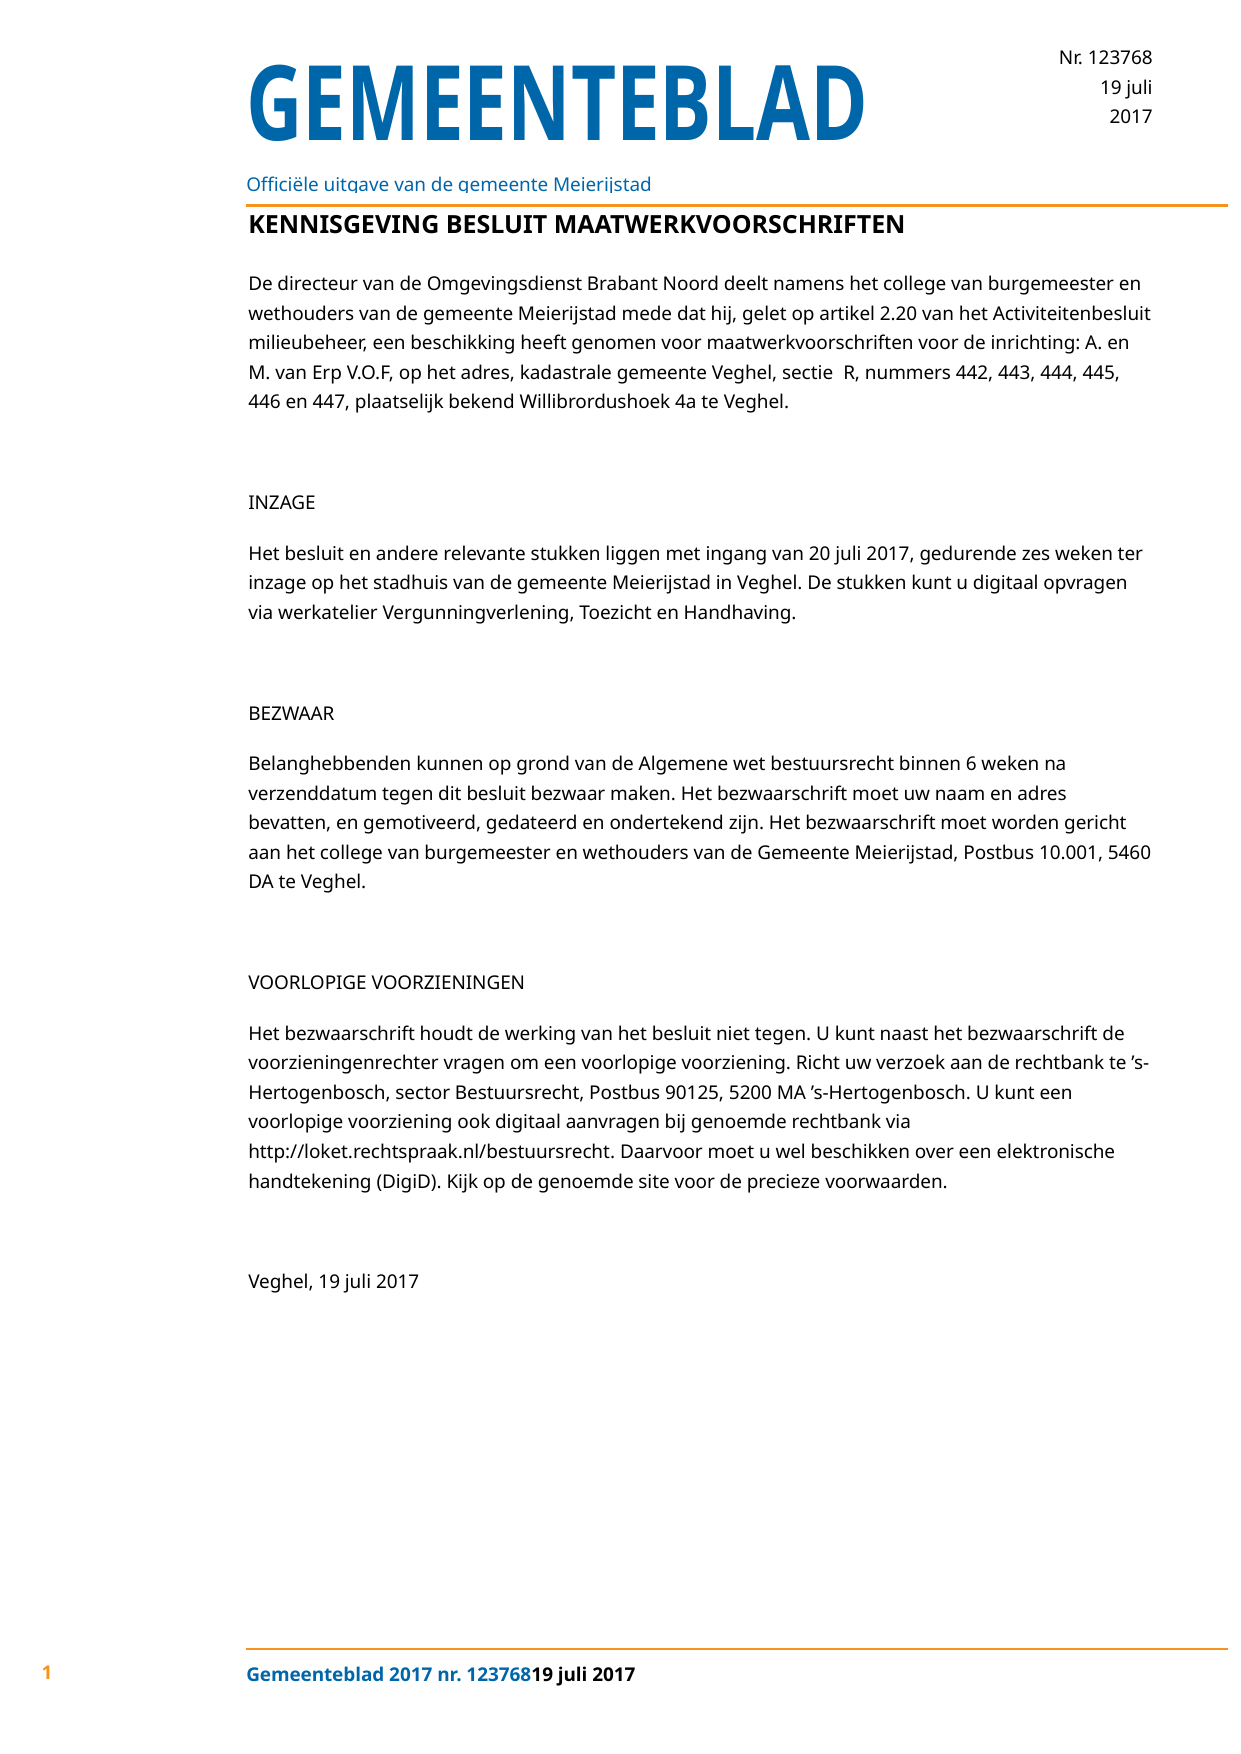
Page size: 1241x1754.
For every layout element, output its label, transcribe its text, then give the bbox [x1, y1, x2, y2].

text KENNISGEVING BESLUIT MAATWERKVOORSCHRIFTEN [248, 207, 1152, 241]
text VOORLOPIGE VOORZIENINGEN [248, 969, 1152, 995]
text BEZWAAR [248, 700, 1152, 726]
text De directeur van de Omgevingsdienst Brabant Noord deelt namens het college van burgemeester en wethouders van de gemeente Meierijstad mede dat hij, gelet op artikel 2.20 van het Activiteitenbesluit milieubeheer, een beschikking heeft genomen voor maatwerkvoorschriften voor de inrichting: A. en M. van Erp V.O.F, op het adres, kadastrale gemeente Veghel, sectie R, nummers 442, 443, 444, 445, 446 en 447, plaatselijk bekend Willibrordushoek 4a te Veghel. [248, 270, 1152, 414]
text INZAGE [248, 489, 1152, 515]
text Veghel, 19 juli 2017 [248, 1269, 1152, 1294]
text Het besluit en andere relevante stukken liggen met ingang van 20 juli 2017, gedurende zes weken ter inzage op het stadhuis van de gemeente Meierijstad in Veghel. De stukken kunt u digitaal opvragen via werkatelier Vergunningverlening, Toezicht en Handhaving. [248, 540, 1152, 625]
text Het bezwaarschrift houdt de werking van het besluit niet tegen. U kunt naast het bezwaarschrift de voorzieningenrechter vragen om een voorlopige voorziening. Richt uw verzoek aan de rechtbank te ’s-Hertogenbosch, sector Bestuursrecht, Postbus 90125, 5200 MA ’s-Hertogenbosch. U kunt een voorlopige voorziening ook digitaal aanvragen bij genoemde rechtbank via http://loket.rechtspraak.nl/bestuursrecht. Daarvoor moet u wel beschikken over een elektronische handtekening (DigiD). Kijk op de genoemde site voor de precieze voorwaarden. [248, 1020, 1152, 1193]
picture [41, 47, 231, 172]
text Belanghebbenden kunnen op grond van de Algemene wet bestuursrecht binnen 6 weken na verzenddatum tegen dit besluit bezwaar maken. Het bezwaarschrift moet uw naam en adres bevatten, en gemotiveerd, gedateerd en ondertekend zijn. Het bezwaarschrift moet worden gericht aan het college van burgemeester en wethouders van de Gemeente Meierijstad, Postbus 10.001, 5460 DA te Veghel. [248, 750, 1152, 894]
